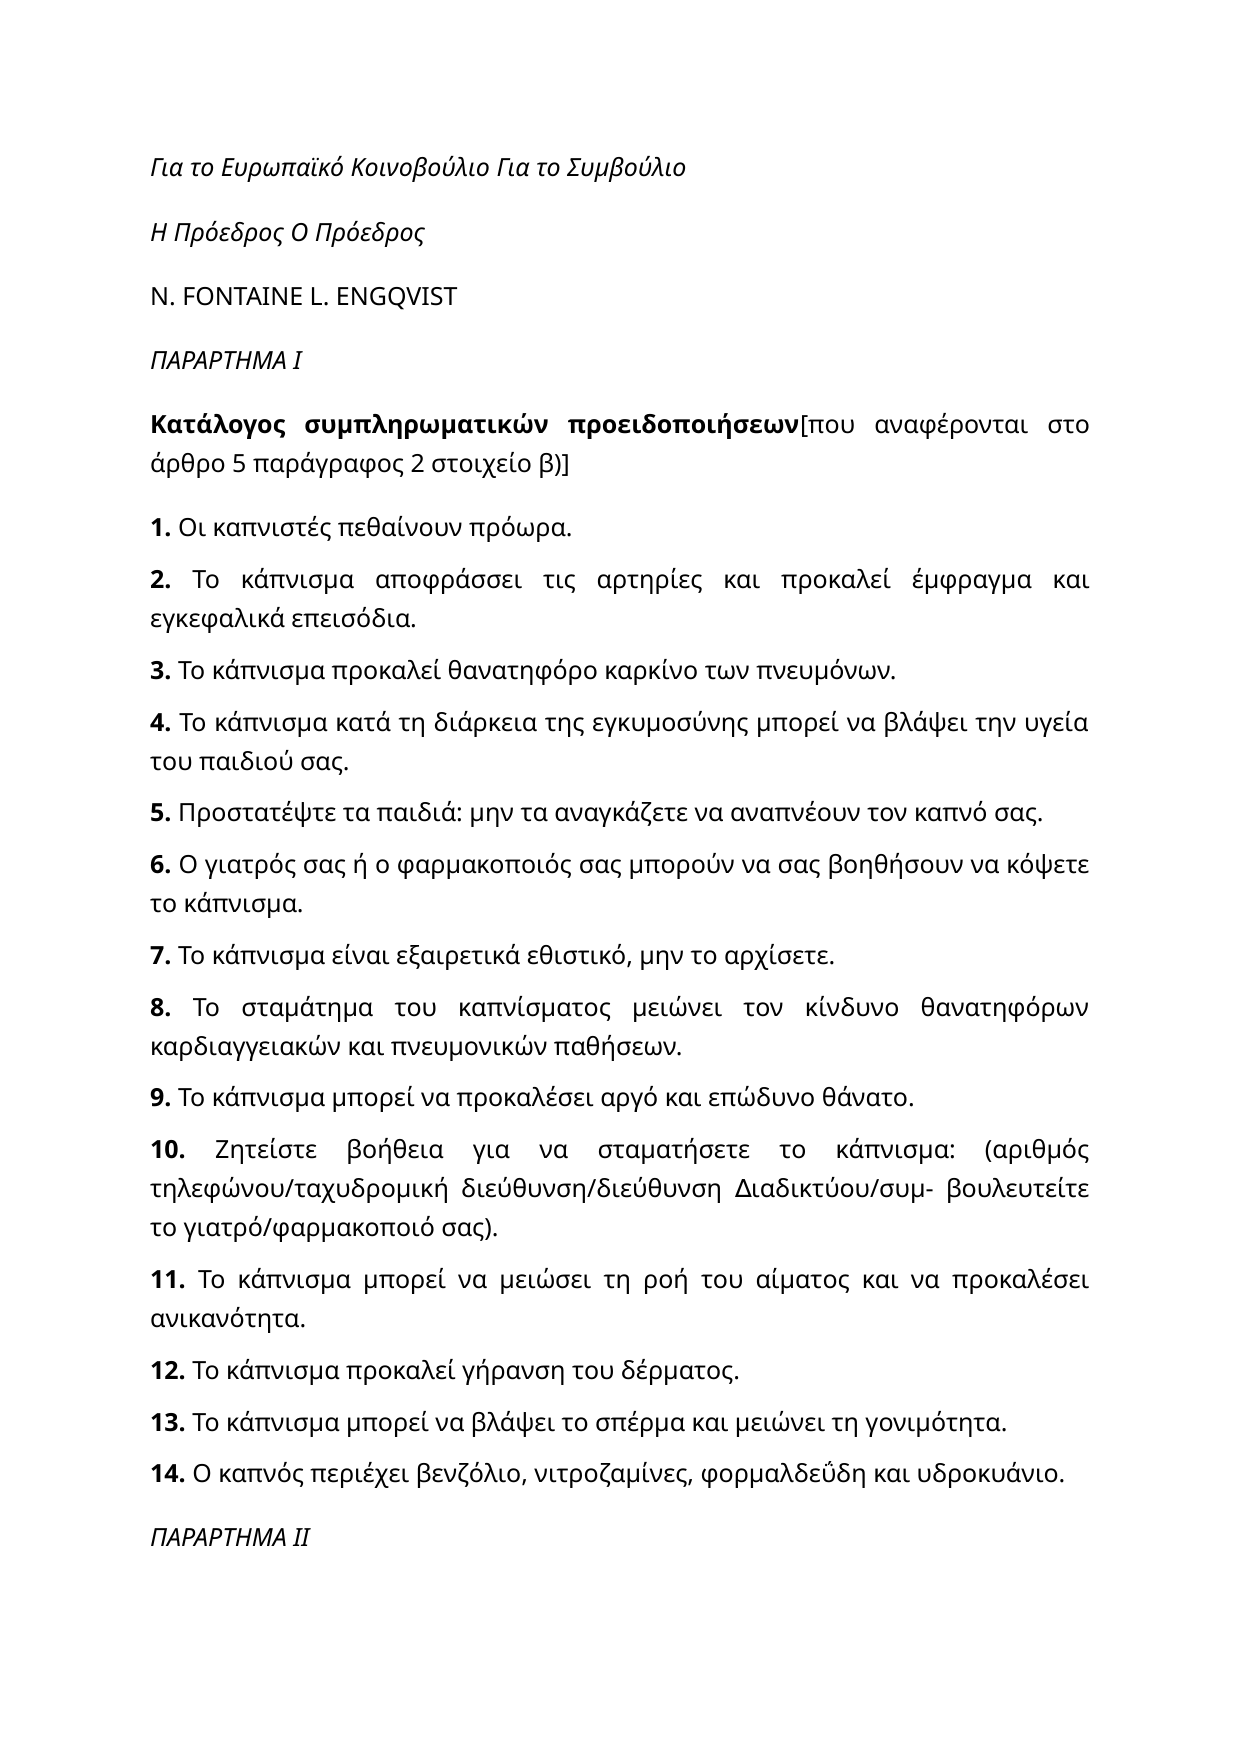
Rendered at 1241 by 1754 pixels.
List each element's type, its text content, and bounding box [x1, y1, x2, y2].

text 12. Το κάπνισµα προκαλεί γήρανση του δέρµατος. [150, 1352, 1090, 1387]
text N. FONTAINE L. ENGQVIST [150, 278, 1090, 312]
text 13. Το κάπνισµα µπορεί να βλάψει το σπέρµα και µειώνει τη γονιµότητα. [150, 1404, 1090, 1438]
text 10. Ζητείστε βοήθεια για να σταµατήσετε το κάπνισµα: (αριθµός τηλεφώνου/ταχυδροµική διεύθυνση/διεύθυνση ∆ιαδικτύου/συµ- βουλευτείτε το γιατρό/φαρµακοποιό σας). [150, 1132, 1090, 1244]
text ΠΑΡΑΡΤΗΜΑ Ι [150, 342, 1090, 377]
text 14. Ο καπνός περιέχει βενζόλιο, νιτροζαµίνες, φορµαλδεΰδη και υδροκυάνιο. [150, 1456, 1090, 1490]
text 7. Το κάπνισµα είναι εξαιρετικά εθιστικό, µην το αρχίσετε. [150, 937, 1090, 972]
text Η Πρόεδρος Ο Πρόεδρος [150, 214, 1090, 248]
text 1. Οι καπνιστές πεθαίνουν πρόωρα. [150, 510, 1090, 544]
text 4. Το κάπνισµα κατά τη διάρκεια της εγκυµοσύνης µπορεί να βλάψει την υγεία του παιδιού σας. [150, 704, 1090, 777]
text 9. Το κάπνισµα µπορεί να προκαλέσει αργό και επώδυνο θάνατο. [150, 1080, 1090, 1114]
text 3. Το κάπνισµα προκαλεί θανατηφόρο καρκίνο των πνευµόνων. [150, 652, 1090, 687]
text 8. Το σταµάτηµα του καπνίσµατος µειώνει τον κίνδυνο θανατηφόρων καρδιαγγειακών και πνευµονικών παθήσεων. [150, 989, 1090, 1062]
text 2. Το κάπνισµα αποφράσσει τις αρτηρίες και προκαλεί έµφραγµα και εγκεφαλικά επεισόδια. [150, 562, 1090, 635]
text ΠΑΡΑΡΤΗΜΑ II [150, 1520, 1090, 1554]
text Για το Ευρωπαϊκό Κοινοβούλιο Για το Συµβούλιο [150, 150, 1090, 184]
text Κατάλογος συµπληρωµατικών προειδοποιήσεων[που αναφέρονται στο άρθρο 5 παράγραφος 2 στοιχείο β)] [150, 407, 1090, 480]
text 6. Ο γιατρός σας ή ο φαρµακοποιός σας µπορούν να σας βοηθήσουν να κόψετε το κάπνισµα. [150, 847, 1090, 920]
text 5. Προστατέψτε τα παιδιά: µην τα αναγκάζετε να αναπνέουν τον καπνό σας. [150, 795, 1090, 829]
text 11. Το κάπνισµα µπορεί να µειώσει τη ροή του αίµατος και να προκαλέσει ανικανότητα. [150, 1262, 1090, 1335]
